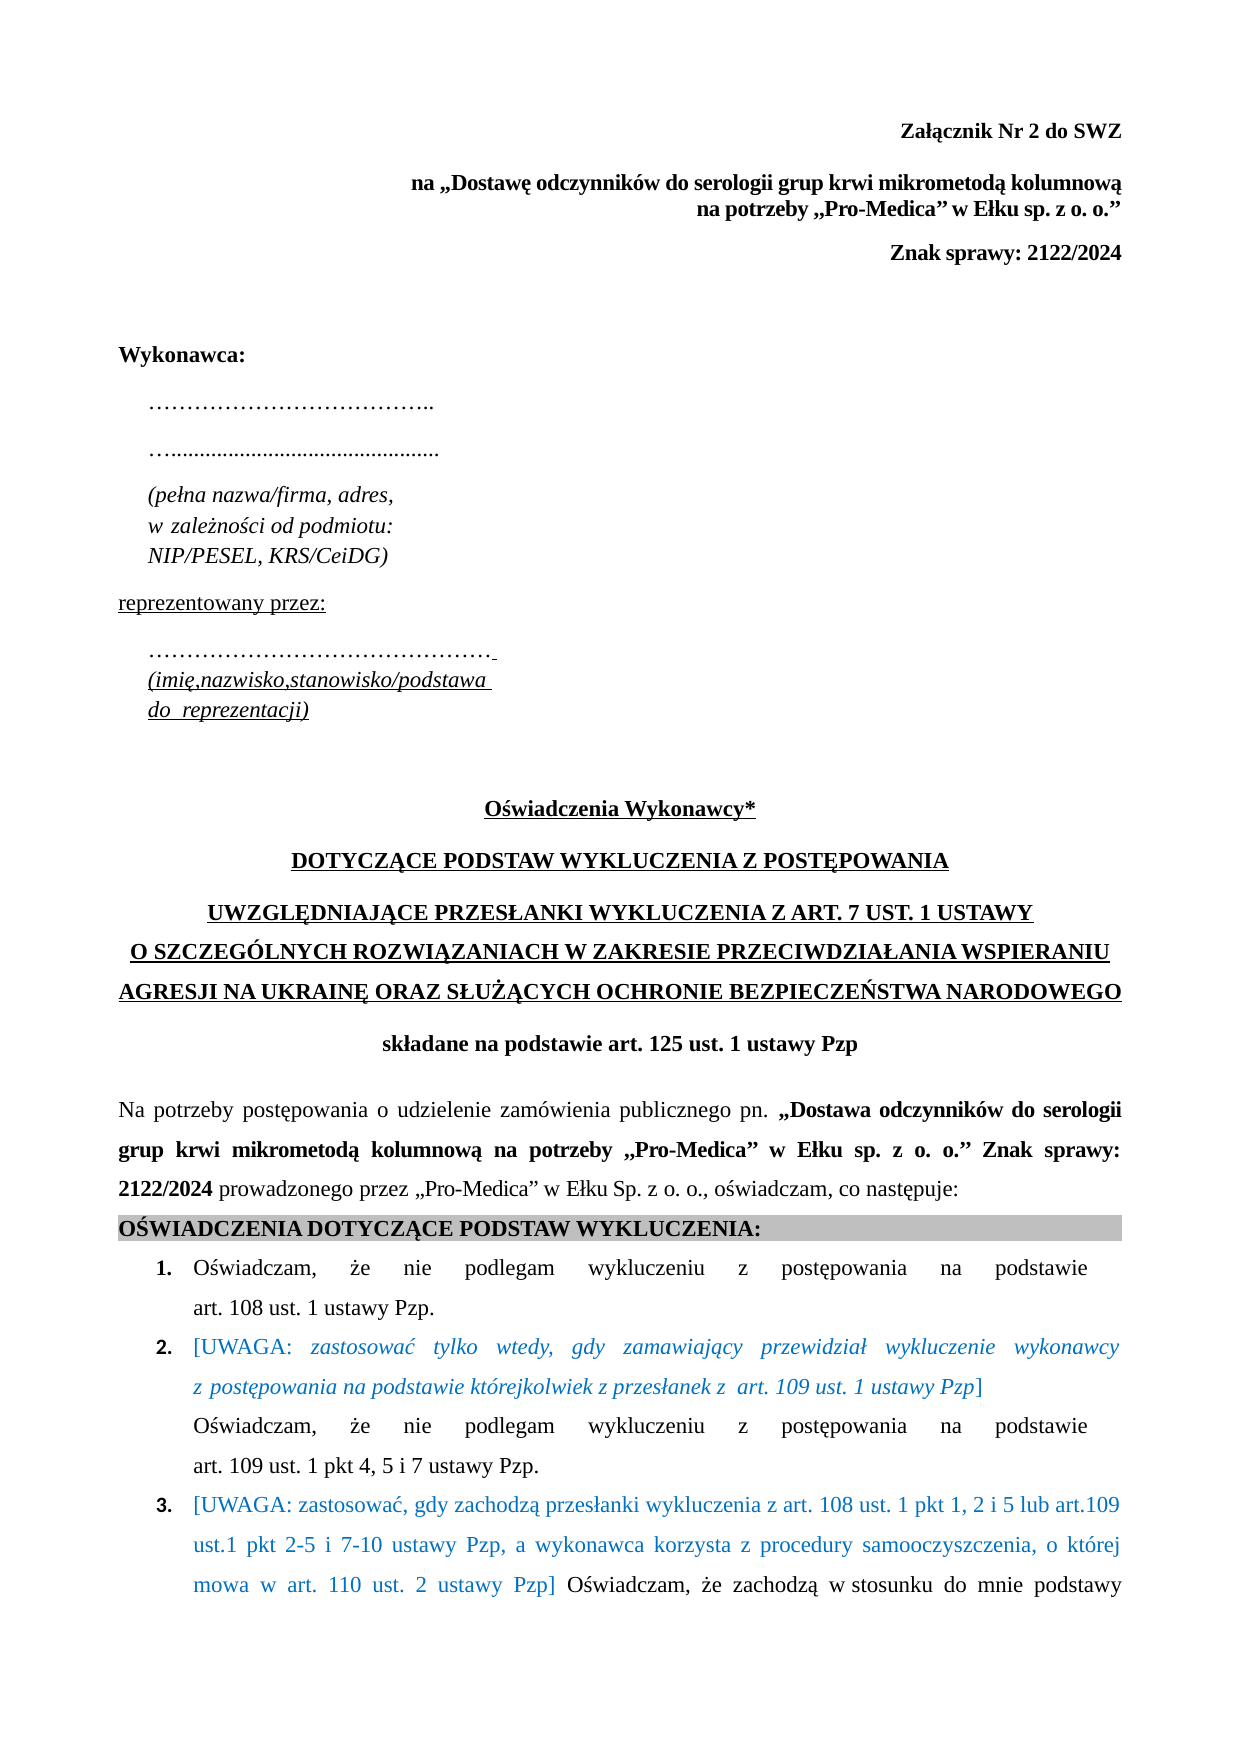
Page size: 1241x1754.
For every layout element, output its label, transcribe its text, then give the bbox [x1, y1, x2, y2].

list [UWAGA: zastosować, gdy zachodzą przesłanki wykluczenia z art. 108 ust. 1 pkt 1, 2 i 5 lub art.109 ust.1 pkt 2-5 i 7-10 ustawy Pzp, a wykonawca korzysta z procedury samooczyszczenia, o której mowa w art. 110 ust. 2 ustawy Pzp] Oświadczam, że zachodzą w stosunku do mnie podstawy [156, 1491, 1122, 1597]
list [UWAGA: zastosować tylko wtedy, gdy zamawiający przewidział wykluczenie wykonawcy z postępowania na podstawie którejkolwiek z przesłanek z art. 109 ust. 1 ustawy Pzp] [156, 1333, 1122, 1399]
text …............................................... [148, 435, 502, 461]
text składane na podstawie art. 125 ust. 1 ustawy Pzp [118, 1030, 1122, 1056]
text Wykonawca: [118, 341, 1122, 367]
text Na potrzeby postępowania o udzielenie zamówienia publicznego pn. „Dostawa odczynników do serologii grup krwi mikrometodą kolumnową na potrzeby ,,Pro-Medica’’ w Ełku sp. z o. o.’’ Znak sprawy: 2122/2024 prowadzonego przez „Pro-Medica” w Ełku Sp. z o. o., oświadczam, co następuje: [118, 1096, 1122, 1202]
list Oświadczam, że nie podlegam wykluczeniu z postępowania na podstawie art. 109 ust. 1 pkt 4, 5 i 7 ustawy Pzp. [193, 1412, 1122, 1478]
text OŚWIADCZENIA DOTYCZĄCE PODSTAW WYKLUCZENIA: [118, 1215, 1122, 1241]
text DOTYCZĄCE PODSTAW WYKLUCZENIA Z POSTĘPOWANIA [118, 847, 1122, 873]
text Oświadczenia Wykonawcy* [118, 795, 1122, 821]
text UWZGLĘDNIAJĄCE PRZESŁANKI WYKLUCZENIA Z ART. 7 UST. 1 USTAWY o szczególnych rozwiązaniach w zakresie przeciwdziałania wspieraniu agresji na Ukrainę oraz służących ochronie bezpieczeństwa narodowego [118, 899, 1122, 1001]
text reprezentowany przez: [118, 589, 1122, 615]
text ……………………………………… (imię,nazwisko,stanowisko/podstawa do reprezentacji) [148, 636, 502, 722]
list Oświadczam, że nie podlegam wykluczeniu z postępowania na podstawie art. 108 ust. 1 ustawy Pzp. [156, 1254, 1122, 1320]
text (pełna nazwa/firma, adres, w zależności od podmiotu: NIP/PESEL, KRS/CeiDG) [148, 482, 502, 568]
text Znak sprawy: 2122/2024 [118, 239, 1122, 265]
text ……………………………….. [148, 388, 502, 414]
text Załącznik Nr 2 do SWZ [118, 118, 1122, 143]
text na „Dostawę odczynników do serologii grup krwi mikrometodą kolumnową na potrzeby ,,Pro-Medica’’ w Ełku sp. z o. o.’’ [118, 168, 1122, 222]
